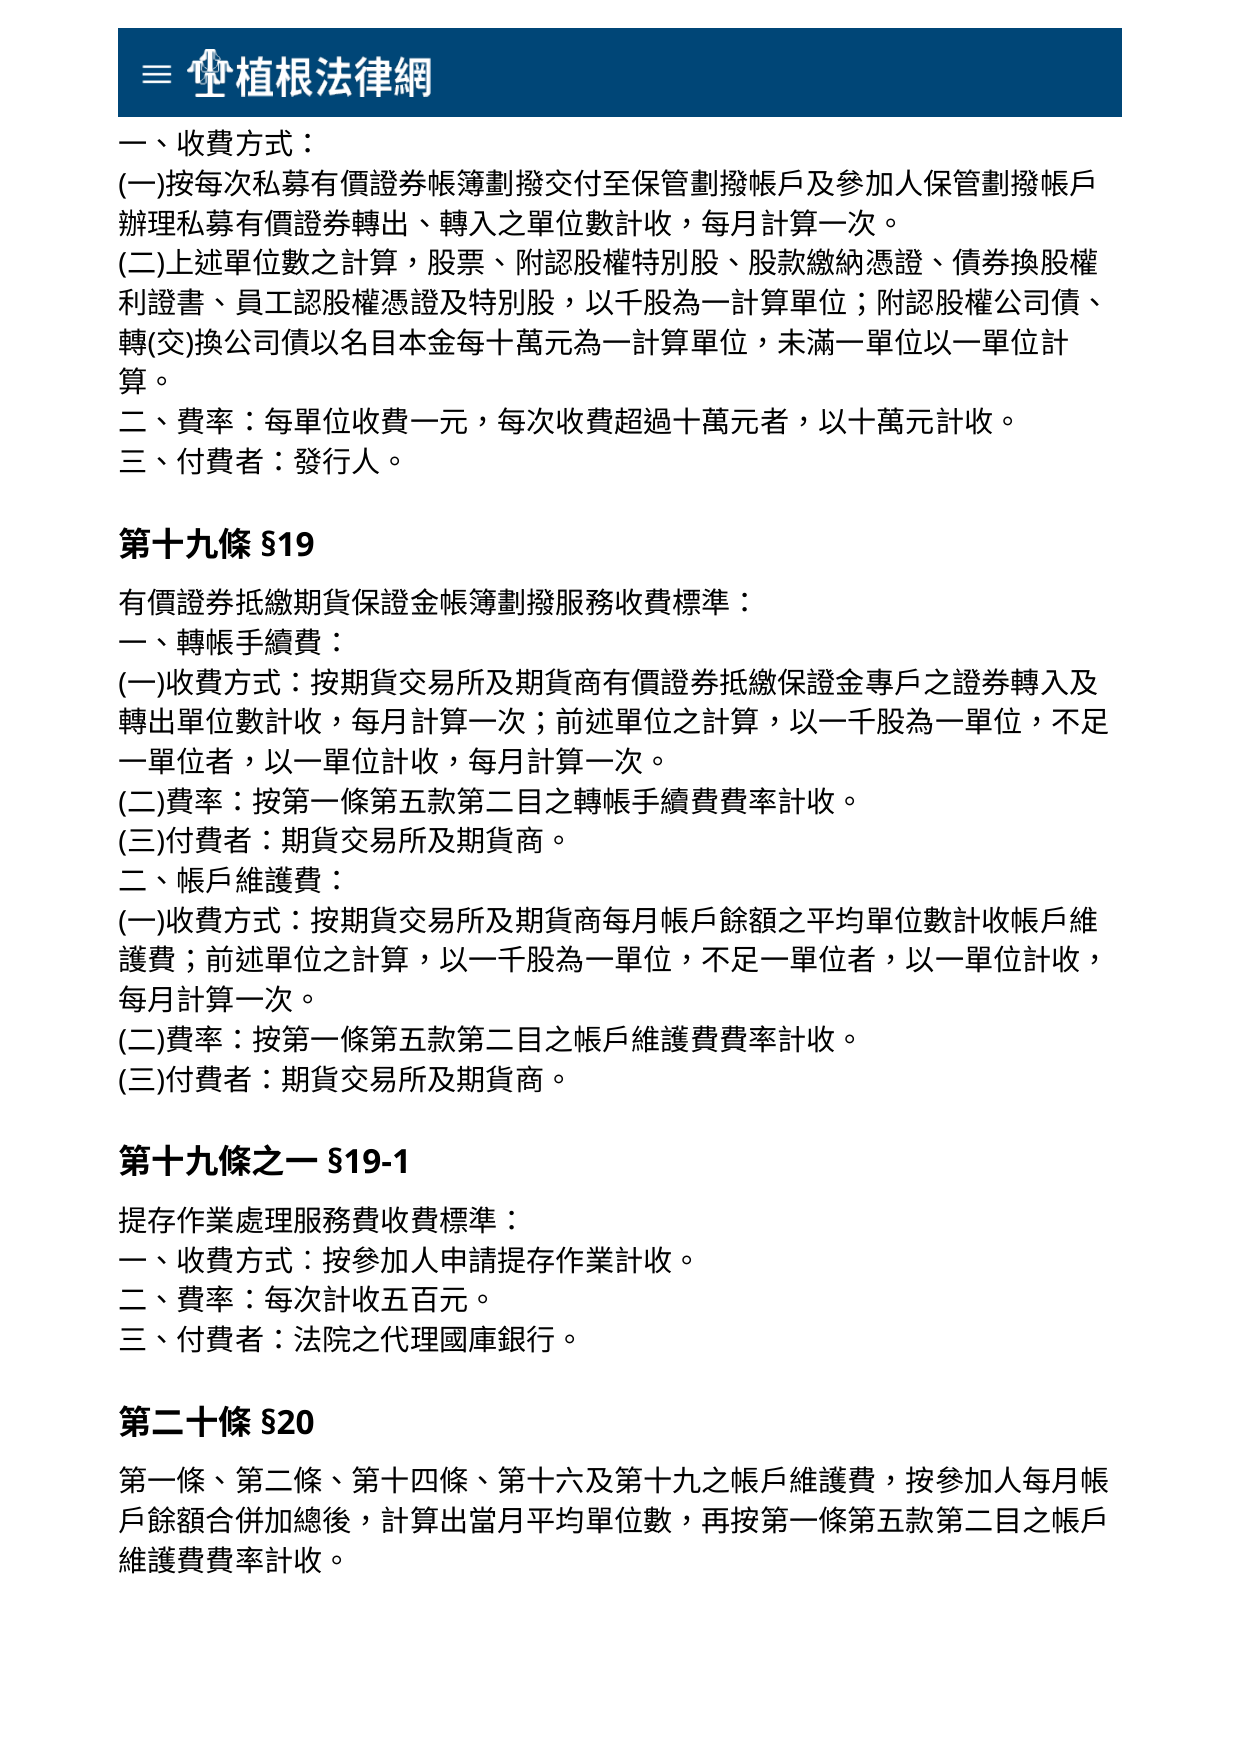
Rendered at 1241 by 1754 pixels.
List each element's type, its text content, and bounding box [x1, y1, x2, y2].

text (一)收費方式：按期貨交易所及期貨商有價證券抵繳保證金專戶之證券轉入及轉出單位數計收，每月計算一次；前述單位之計算，以一千股為一單位，不足一單位者，以一單位計收，每月計算一次。 [118, 662, 1122, 781]
text 三、付費者：發行人。 [118, 441, 1122, 481]
text 一、轉帳手續費： [118, 622, 1122, 662]
text 一、收費方式： [118, 123, 1122, 163]
text 二、費率：每單位收費一元，每次收費超過十萬元者，以十萬元計收。 [118, 401, 1122, 441]
text 提存作業處理服務費收費標準： [118, 1200, 1122, 1240]
text 二、費率：每次計收五百元。 [118, 1279, 1122, 1319]
text 有價證券抵繳期貨保證金帳簿劃撥服務收費標準： [118, 582, 1122, 622]
text 第二十條 §20 [118, 1399, 1122, 1444]
text (一)收費方式：按期貨交易所及期貨商每月帳戶餘額之平均單位數計收帳戶維護費；前述單位之計算，以一千股為一單位，不足一單位者，以一單位計收，每月計算一次。 [118, 900, 1122, 1019]
text 二、帳戶維護費： [118, 860, 1122, 900]
text 三、付費者：法院之代理國庫銀行。 [118, 1319, 1122, 1359]
picture [118, 28, 1122, 117]
text (二)上述單位數之計算，股票、附認股權特別股、股款繳納憑證、債券換股權利證書、員工認股權憑證及特別股，以千股為一計算單位；附認股權公司債、轉(交)換公司債以名目本金每十萬元為一計算單位，未滿一單位以一單位計算。 [118, 243, 1122, 401]
text (二)費率：按第一條第五款第二目之帳戶維護費費率計收。 [118, 1019, 1122, 1059]
text (二)費率：按第一條第五款第二目之轉帳手續費費率計收。 [118, 781, 1122, 821]
text (一)按每次私募有價證券帳簿劃撥交付至保管劃撥帳戶及參加人保管劃撥帳戶辦理私募有價證券轉出、轉入之單位數計收，每月計算一次。 [118, 163, 1122, 243]
text 第十九條之一 §19-1 [118, 1138, 1122, 1183]
text (三)付費者：期貨交易所及期貨商。 [118, 1059, 1122, 1098]
text 第一條、第二條、第十四條、第十六及第十九之帳戶維護費，按參加人每月帳戶餘額合併加總後，計算出當月平均單位數，再按第一條第五款第二目之帳戶維護費費率計收。 [118, 1461, 1122, 1580]
text 一、收費方式︰按參加人申請提存作業計收。 [118, 1240, 1122, 1279]
text (三)付費者：期貨交易所及期貨商。 [118, 821, 1122, 860]
text 第十九條 §19 [118, 520, 1122, 566]
